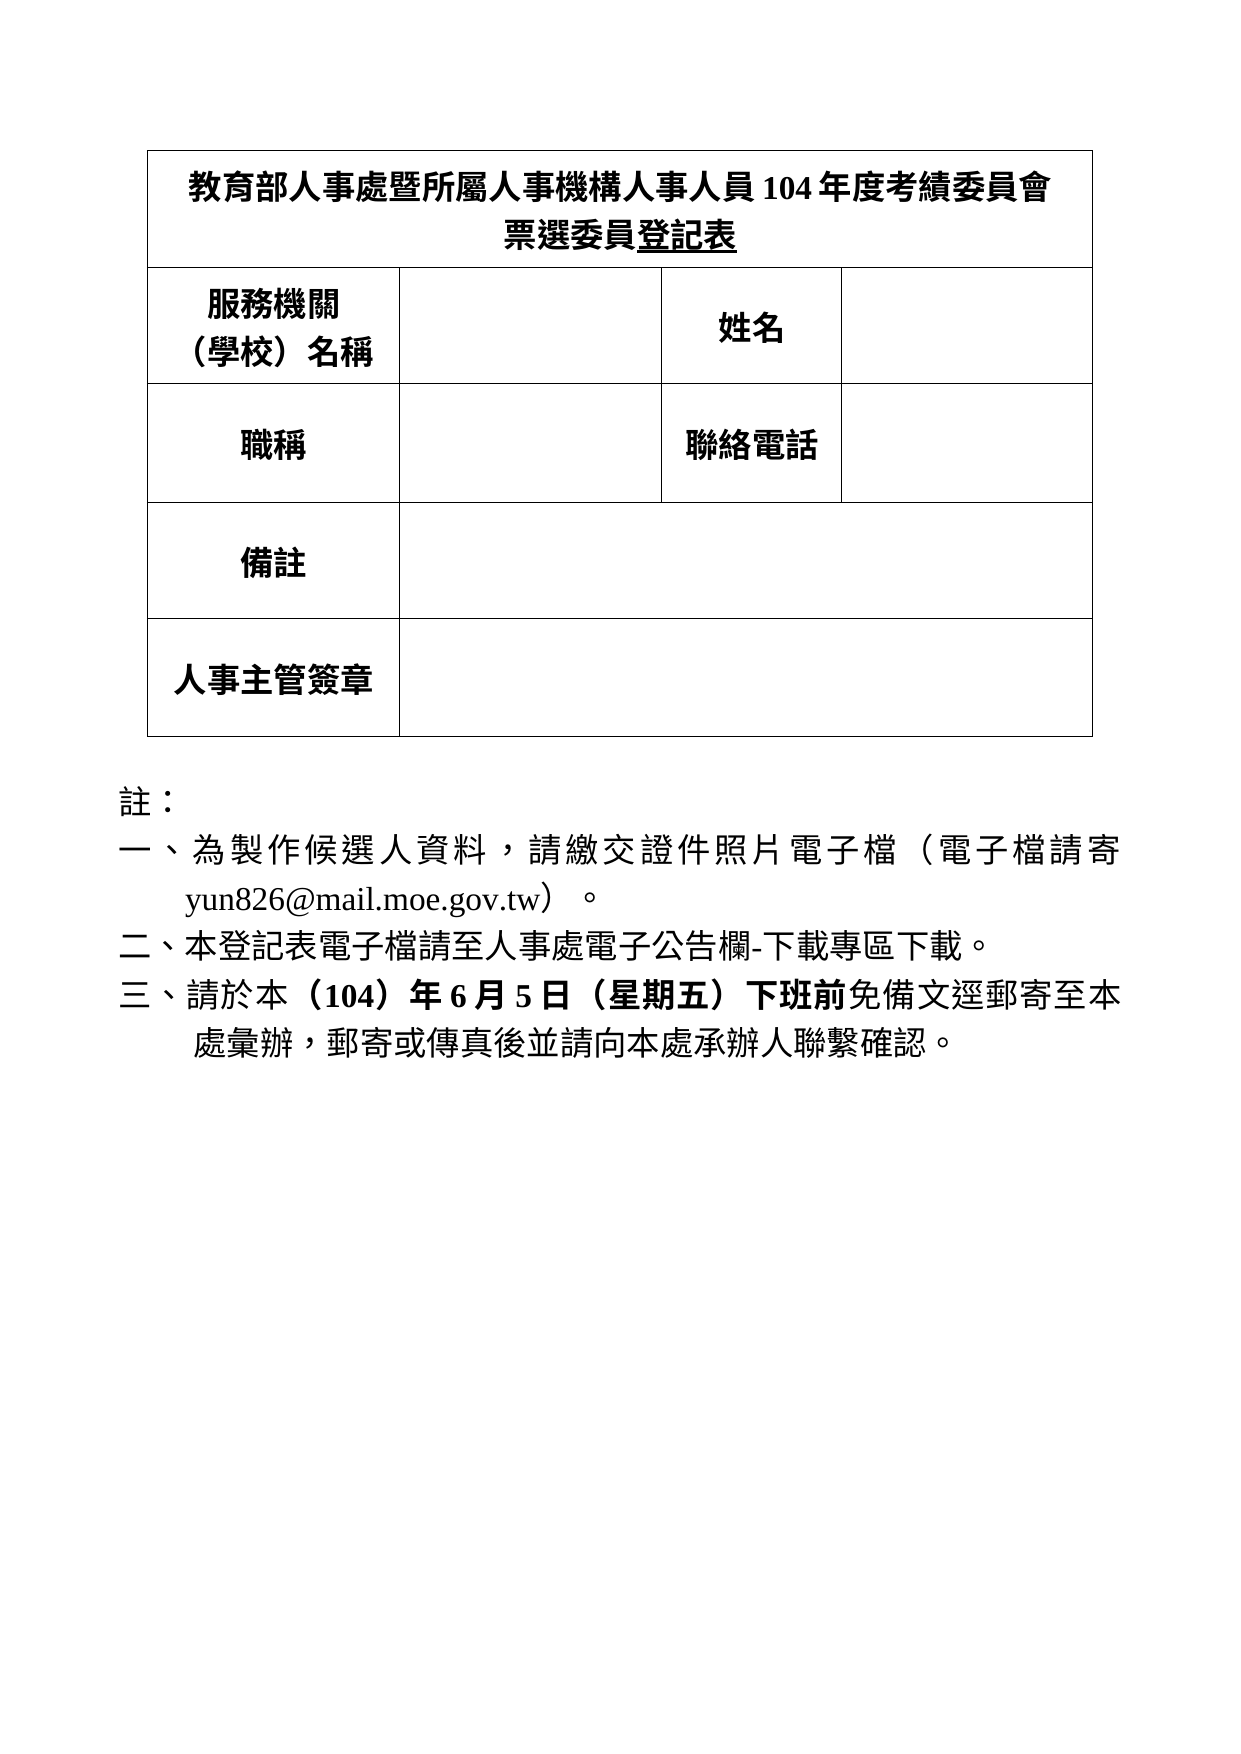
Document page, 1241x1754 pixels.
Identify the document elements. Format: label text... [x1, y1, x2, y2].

text 註： [118, 775, 1122, 824]
table_cell 聯絡電話 [662, 384, 841, 502]
table_cell 備註 [148, 503, 399, 618]
text 三、請於本（104）年6月5日（星期五）下班前免備文逕郵寄至本處彙辦，郵寄或傳真後並請向本處承辦人聯繫確認。 [118, 968, 1122, 1065]
table_cell [400, 384, 661, 502]
table_cell 人事主管簽章 [148, 619, 399, 736]
table_header 教育部人事處暨所屬人事機構人事人員104年度考績委員會 票選委員登記表 [148, 151, 1092, 267]
table_cell 服務機關 （學校）名稱 [148, 268, 399, 383]
table_cell [842, 268, 1092, 383]
table_cell 職稱 [148, 384, 399, 502]
table_cell [400, 619, 1092, 736]
table_cell [842, 384, 1092, 502]
table_cell [400, 268, 661, 383]
table_cell 姓名 [662, 268, 841, 383]
table_cell [400, 503, 1092, 618]
text 二、本登記表電子檔請至人事處電子公告欄-下載專區下載。 [118, 920, 1122, 968]
text 一、為製作候選人資料，請繳交證件照片電子檔（電子檔請寄yun826@mail.moe.gov.tw）。 [118, 824, 1122, 920]
